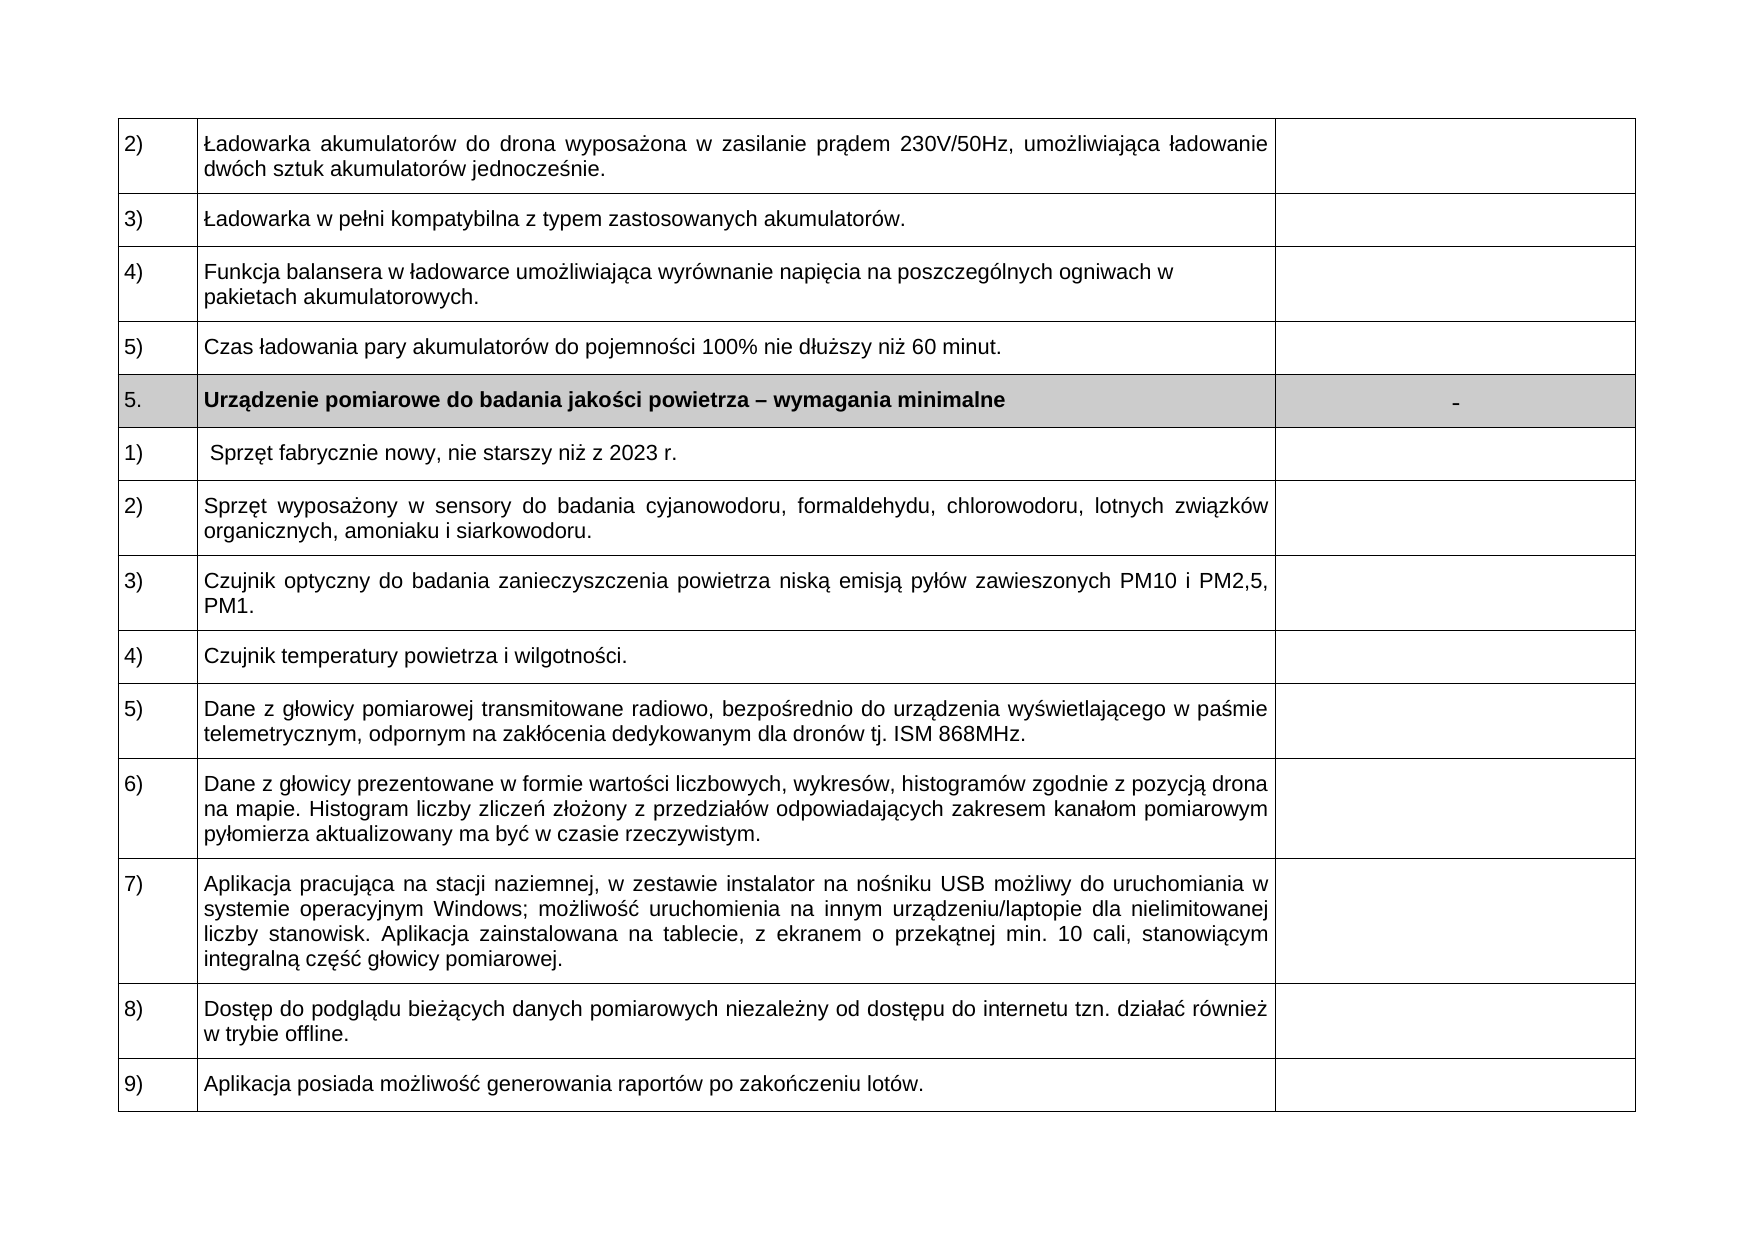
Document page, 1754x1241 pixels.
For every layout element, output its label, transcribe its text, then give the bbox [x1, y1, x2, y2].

table_cell Sprzęt wyposażony w sensory do badania cyjanowodoru, formaldehydu, chlorowodoru, lotnych związków organicznych, amoniaku i siarkowodoru. [198, 481, 1275, 555]
table_cell Dane z głowicy prezentowane w formie wartości liczbowych, wykresów, histogramów zgodnie z pozycją drona na mapie. Histogram liczby zliczeń złożony z przedziałów odpowiadających zakresem kanałom pomiarowym pyłomierza aktualizowany ma być w czasie rzeczywistym. [198, 759, 1275, 858]
table_cell 5) [119, 322, 197, 374]
table_cell Dostęp do podglądu bieżących danych pomiarowych niezależny od dostępu do internetu tzn. działać również w trybie offline. [198, 984, 1275, 1058]
table_cell Ładowarka akumulatorów do drona wyposażona w zasilanie prądem 230V/50Hz, umożliwiająca ładowanie dwóch sztuk akumulatorów jednocześnie. [198, 119, 1275, 193]
table_cell [1276, 119, 1635, 193]
table_cell 3) [119, 194, 197, 246]
table_cell Dane z głowicy pomiarowej transmitowane radiowo, bezpośrednio do urządzenia wyświetlającego w paśmie telemetrycznym, odpornym na zakłócenia dedykowanym dla dronów tj. ISM 868MHz. [198, 684, 1275, 758]
table_cell [1276, 322, 1635, 374]
table_cell Czujnik temperatury powietrza i wilgotności. [198, 631, 1275, 683]
table_cell Urządzenie pomiarowe do badania jakości powietrza – wymagania minimalne [198, 375, 1275, 427]
table_cell 7) [119, 859, 197, 983]
table_cell Funkcja balansera w ładowarce umożliwiająca wyrównanie napięcia na poszczególnych ogniwach w pakietach akumulatorowych. [198, 247, 1275, 321]
table_cell [1276, 759, 1635, 858]
table_cell 1) [119, 428, 197, 480]
table_cell 8) [119, 984, 197, 1058]
table_cell [1276, 631, 1635, 683]
table_cell 9) [119, 1059, 197, 1111]
table_cell [1276, 247, 1635, 321]
table_cell 4) [119, 631, 197, 683]
table_cell - [1276, 375, 1635, 427]
table_cell [1276, 428, 1635, 480]
table_cell Sprzęt fabrycznie nowy, nie starszy niż z 2023 r. [198, 428, 1275, 480]
table_cell [1276, 194, 1635, 246]
table_cell [1276, 684, 1635, 758]
table_cell 3) [119, 556, 197, 630]
table_cell 5) [119, 684, 197, 758]
table_cell [1276, 481, 1635, 555]
table_cell 2) [119, 119, 197, 193]
table_cell [1276, 1059, 1635, 1111]
table_cell 5. [119, 375, 197, 427]
table_cell 2) [119, 481, 197, 555]
table_cell [1276, 859, 1635, 983]
table_cell 4) [119, 247, 197, 321]
table_cell Aplikacja posiada możliwość generowania raportów po zakończeniu lotów. [198, 1059, 1275, 1111]
table_cell Czujnik optyczny do badania zanieczyszczenia powietrza niską emisją pyłów zawieszonych PM10 i PM2,5, PM1. [198, 556, 1275, 630]
table_cell [1276, 984, 1635, 1058]
table_cell 6) [119, 759, 197, 858]
table_cell [1276, 556, 1635, 630]
table_cell Czas ładowania pary akumulatorów do pojemności 100% nie dłuższy niż 60 minut. [198, 322, 1275, 374]
table_cell Ładowarka w pełni kompatybilna z typem zastosowanych akumulatorów. [198, 194, 1275, 246]
table_cell Aplikacja pracująca na stacji naziemnej, w zestawie instalator na nośniku USB możliwy do uruchomiania w systemie operacyjnym Windows; możliwość uruchomienia na innym urządzeniu/laptopie dla nielimitowanej liczby stanowisk. Aplikacja zainstalowana na tablecie, z ekranem o przekątnej min. 10 cali, stanowiącym integralną część głowicy pomiarowej. [198, 859, 1275, 983]
